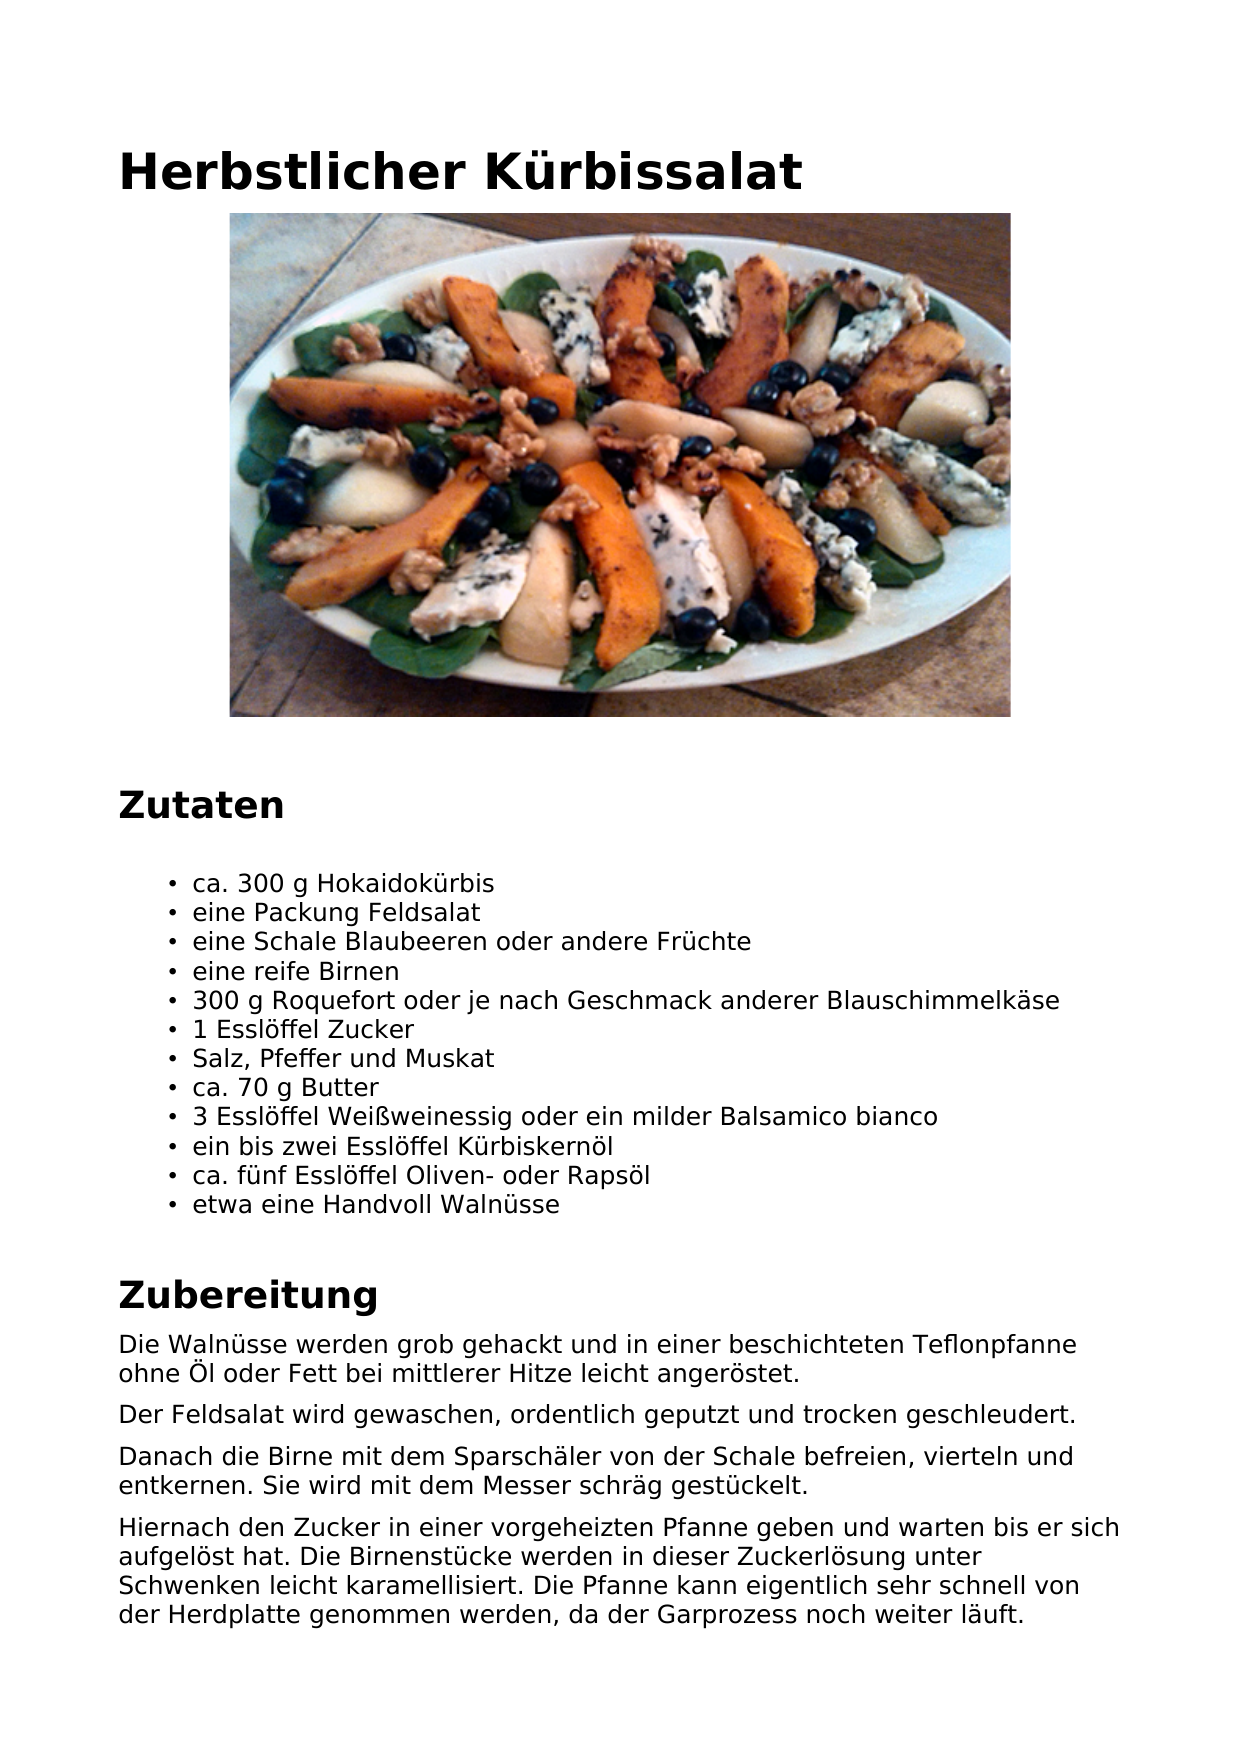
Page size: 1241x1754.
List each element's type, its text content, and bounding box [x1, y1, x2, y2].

list eine reife Birnen [177, 957, 1122, 986]
list ein bis zwei Esslöffel Kürbiskernöl [177, 1132, 1122, 1161]
text Die Walnüsse werden grob gehackt und in einer beschichteten Teflonpfanne ohne Öl oder Fett bei mittlerer Hitze leicht angeröstet. [118, 1330, 1122, 1388]
list eine Packung Feldsalat [177, 898, 1122, 928]
list 1 Esslöffel Zucker [177, 1015, 1122, 1044]
list ca. 300 g Hokaidokürbis [177, 869, 1122, 898]
subtitle Zutaten [118, 784, 1122, 827]
list eine Schale Blaubeeren oder andere Früchte [177, 928, 1122, 957]
picture [229, 213, 1011, 717]
list ca. fünf Esslöffel Oliven- oder Rapsöl [177, 1161, 1122, 1190]
text Hiernach den Zucker in einer vorgeheizten Pfanne geben und warten bis er sich aufgelöst hat. Die Birnenstücke werden in dieser Zuckerlösung unter Schwenken leicht karamellisiert. Die Pfanne kann eigentlich sehr schnell von der Herdplatte genommen werden, da der Garprozess noch weiter läuft. [118, 1513, 1122, 1630]
text Der Feldsalat wird gewaschen, ordentlich geputzt und trocken geschleudert. [118, 1401, 1122, 1430]
list etwa eine Handvoll Walnüsse [177, 1190, 1122, 1219]
list ca. 70 g Butter [177, 1073, 1122, 1103]
subtitle Zubereitung [118, 1274, 1122, 1317]
subtitle Herbstlicher Kürbissalat [118, 143, 1122, 201]
list 300 g Roquefort oder je nach Geschmack anderer Blauschimmelkäse [177, 986, 1122, 1015]
list 3 Esslöffel Weißweinessig oder ein milder Balsamico bianco [177, 1103, 1122, 1132]
text Danach die Birne mit dem Sparschäler von der Schale befreien, vierteln und entkernen. Sie wird mit dem Messer schräg gestückelt. [118, 1442, 1122, 1501]
list Salz, Pfeffer und Muskat [177, 1044, 1122, 1073]
